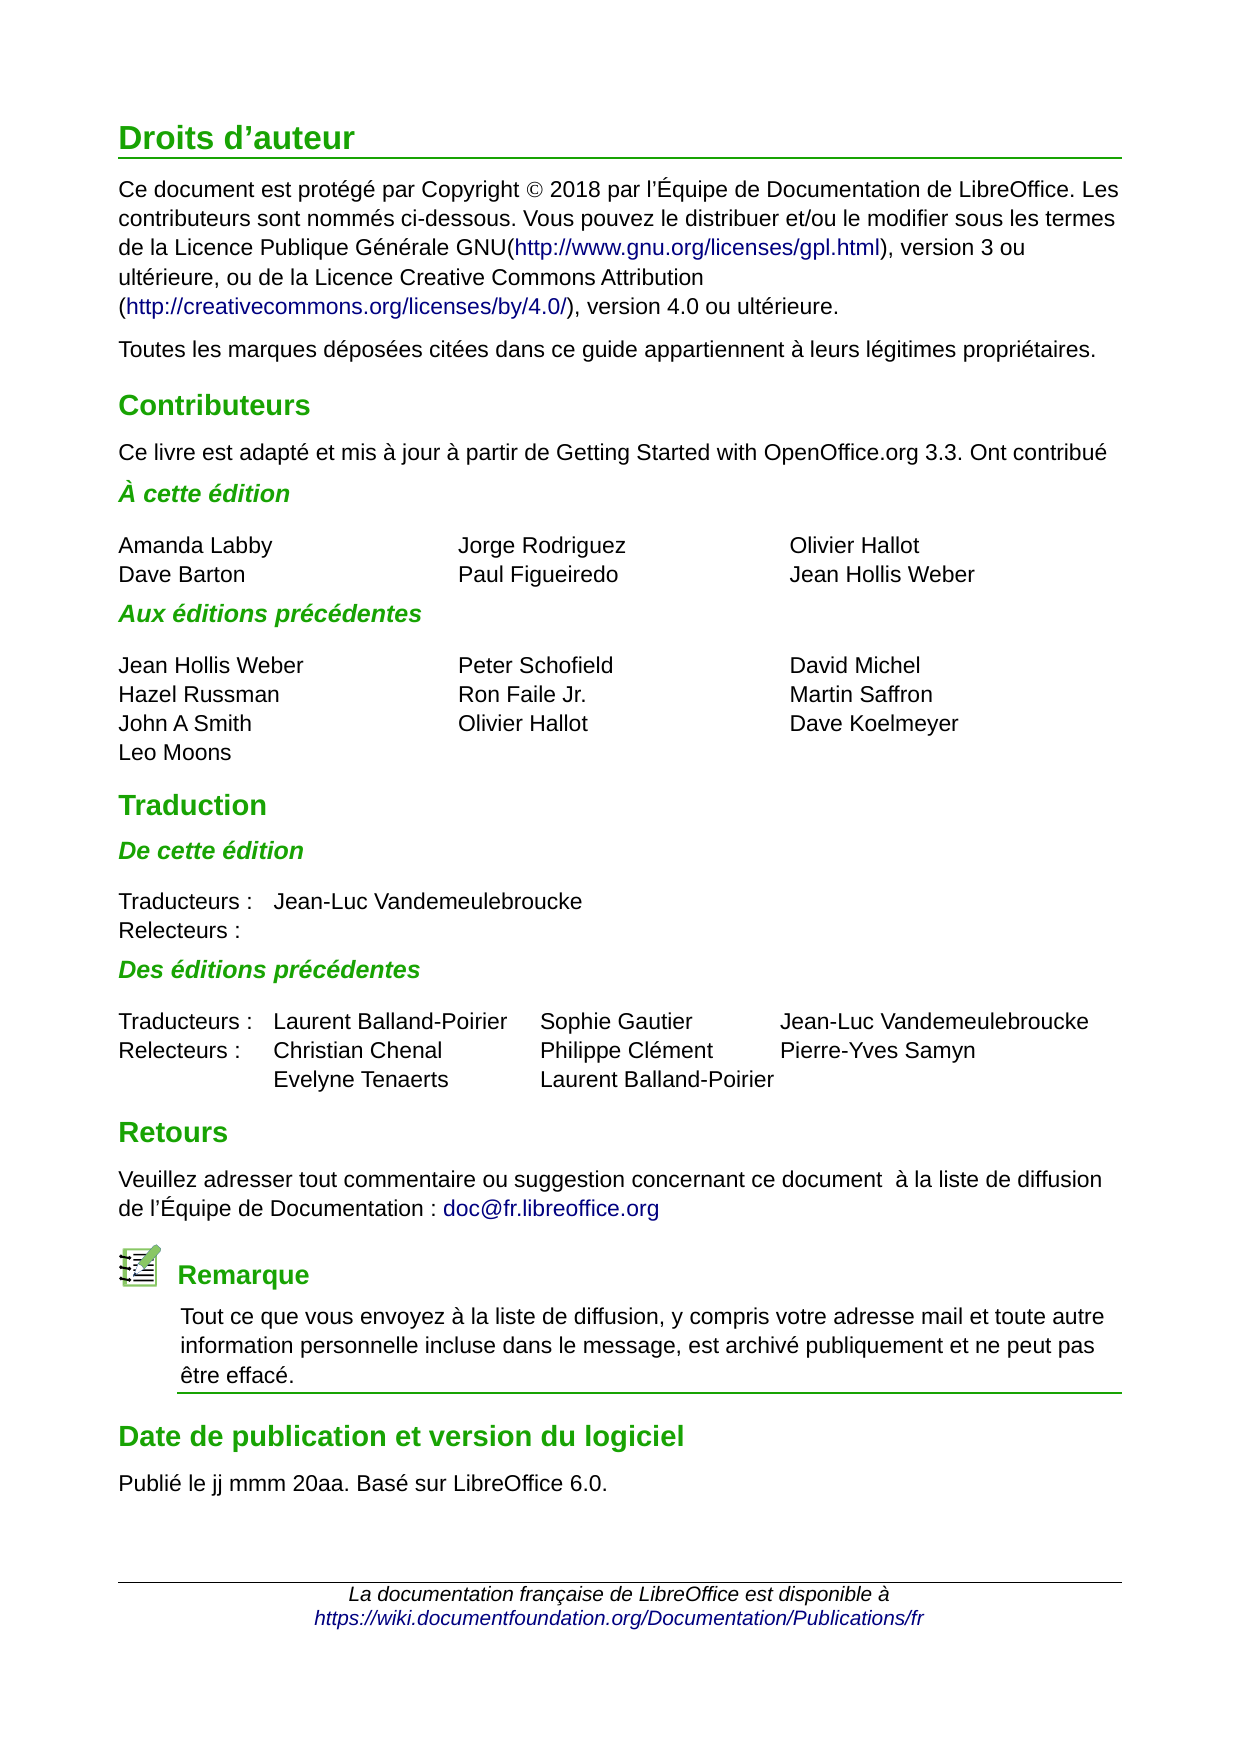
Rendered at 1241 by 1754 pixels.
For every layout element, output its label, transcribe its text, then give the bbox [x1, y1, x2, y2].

text Tout ce que vous envoyez à la liste de diffusion, y compris votre adresse mail et toute autre information personnelle incluse dans le message, est archivé publiquement et ne peut pas être effacé. [177, 1298, 1122, 1392]
text Date de publication et version du logiciel [118, 1423, 1122, 1452]
text Des éditions précédentes [118, 956, 1122, 985]
text Veuillez adresser tout commentaire ou suggestion concernant ce document à la liste de diffusion de l’Équipe de Documentation : doc@fr.libreoffice.org [118, 1163, 1122, 1221]
text Ce livre est adapté et mis à jour à partir de Getting Started with OpenOffice.org 3.3. Ont contribué [118, 436, 1122, 465]
table_cell Relecteurs : [118, 915, 273, 944]
table_cell [789, 736, 1122, 766]
text Toutes les marques déposées citées dans ce guide appartiennent à leurs légitimes propriétaires. [118, 334, 1122, 363]
table_cell Leo Moons [118, 736, 458, 766]
table_cell Evelyne Tenaerts [273, 1064, 540, 1093]
table_header Jean Hollis Weber [118, 649, 458, 678]
text Droits d’auteur [118, 118, 1122, 157]
text À cette édition [118, 479, 1122, 509]
table_cell [780, 1064, 1122, 1093]
table_cell Paul Figueiredo [458, 558, 789, 587]
text Retours [118, 1119, 1122, 1148]
table_cell [598, 915, 860, 944]
text De cette édition [118, 836, 1122, 865]
table_cell Pierre-Yves Samyn [780, 1034, 1122, 1063]
text Aux éditions précédentes [118, 599, 1122, 628]
table_header Amanda Labby [118, 529, 458, 558]
table_header Traducteurs : [118, 885, 273, 914]
table_cell John A Smith [118, 707, 458, 736]
table_header [860, 885, 1122, 914]
list Remarque [118, 1243, 1122, 1290]
table_cell Martin Saffron [789, 678, 1122, 707]
table_header Jorge Rodriguez [458, 529, 789, 558]
table_cell Hazel Russman [118, 678, 458, 707]
text Contributeurs [118, 392, 1122, 421]
table_cell [860, 915, 1122, 944]
table_cell Ron Faile Jr. [458, 678, 789, 707]
table_header Sophie Gautier [540, 1005, 780, 1034]
table_cell Dave Barton [118, 558, 458, 587]
table_header Olivier Hallot [789, 529, 1122, 558]
table_cell Olivier Hallot [458, 707, 789, 736]
text Traduction [118, 792, 1122, 821]
table_cell Dave Koelmeyer [789, 707, 1122, 736]
table_cell Christian Chenal [273, 1034, 540, 1063]
table_cell Jean Hollis Weber [789, 558, 1122, 587]
text Publié le jj mmm 20aa. Basé sur LibreOffice 6.0. [118, 1467, 1122, 1496]
text Ce document est protégé par Copyright © 2018 par l’Équipe de Documentation de LibreOffice. Les contributeurs sont nommés ci-dessous. Vous pouvez le distribuer et/ou le modifier sous les termes de la Licence Publique Générale GNU(http://www.gnu.org/licenses/gpl.html), version 3 ou ultérieure, ou de la Licence Creative Commons Attribution (http://creativecommons.org/licenses/by/4.0/), version 4.0 ou ultérieure. [118, 173, 1122, 319]
table_header David Michel [789, 649, 1122, 678]
table_header Peter Schofield [458, 649, 789, 678]
table_header [598, 885, 860, 914]
table_cell [458, 736, 789, 766]
table_cell [118, 1064, 273, 1093]
table_header Laurent Balland-Poirier [273, 1005, 540, 1034]
table_cell [273, 915, 598, 944]
table_cell Laurent Balland-Poirier [540, 1064, 780, 1093]
table_header Traducteurs : [118, 1005, 273, 1034]
table_cell Relecteurs : [118, 1034, 273, 1063]
table_cell Philippe Clément [540, 1034, 780, 1063]
table_header Jean-Luc Vandemeulebroucke [273, 885, 598, 914]
table_header Jean-Luc Vandemeulebroucke [780, 1005, 1122, 1034]
